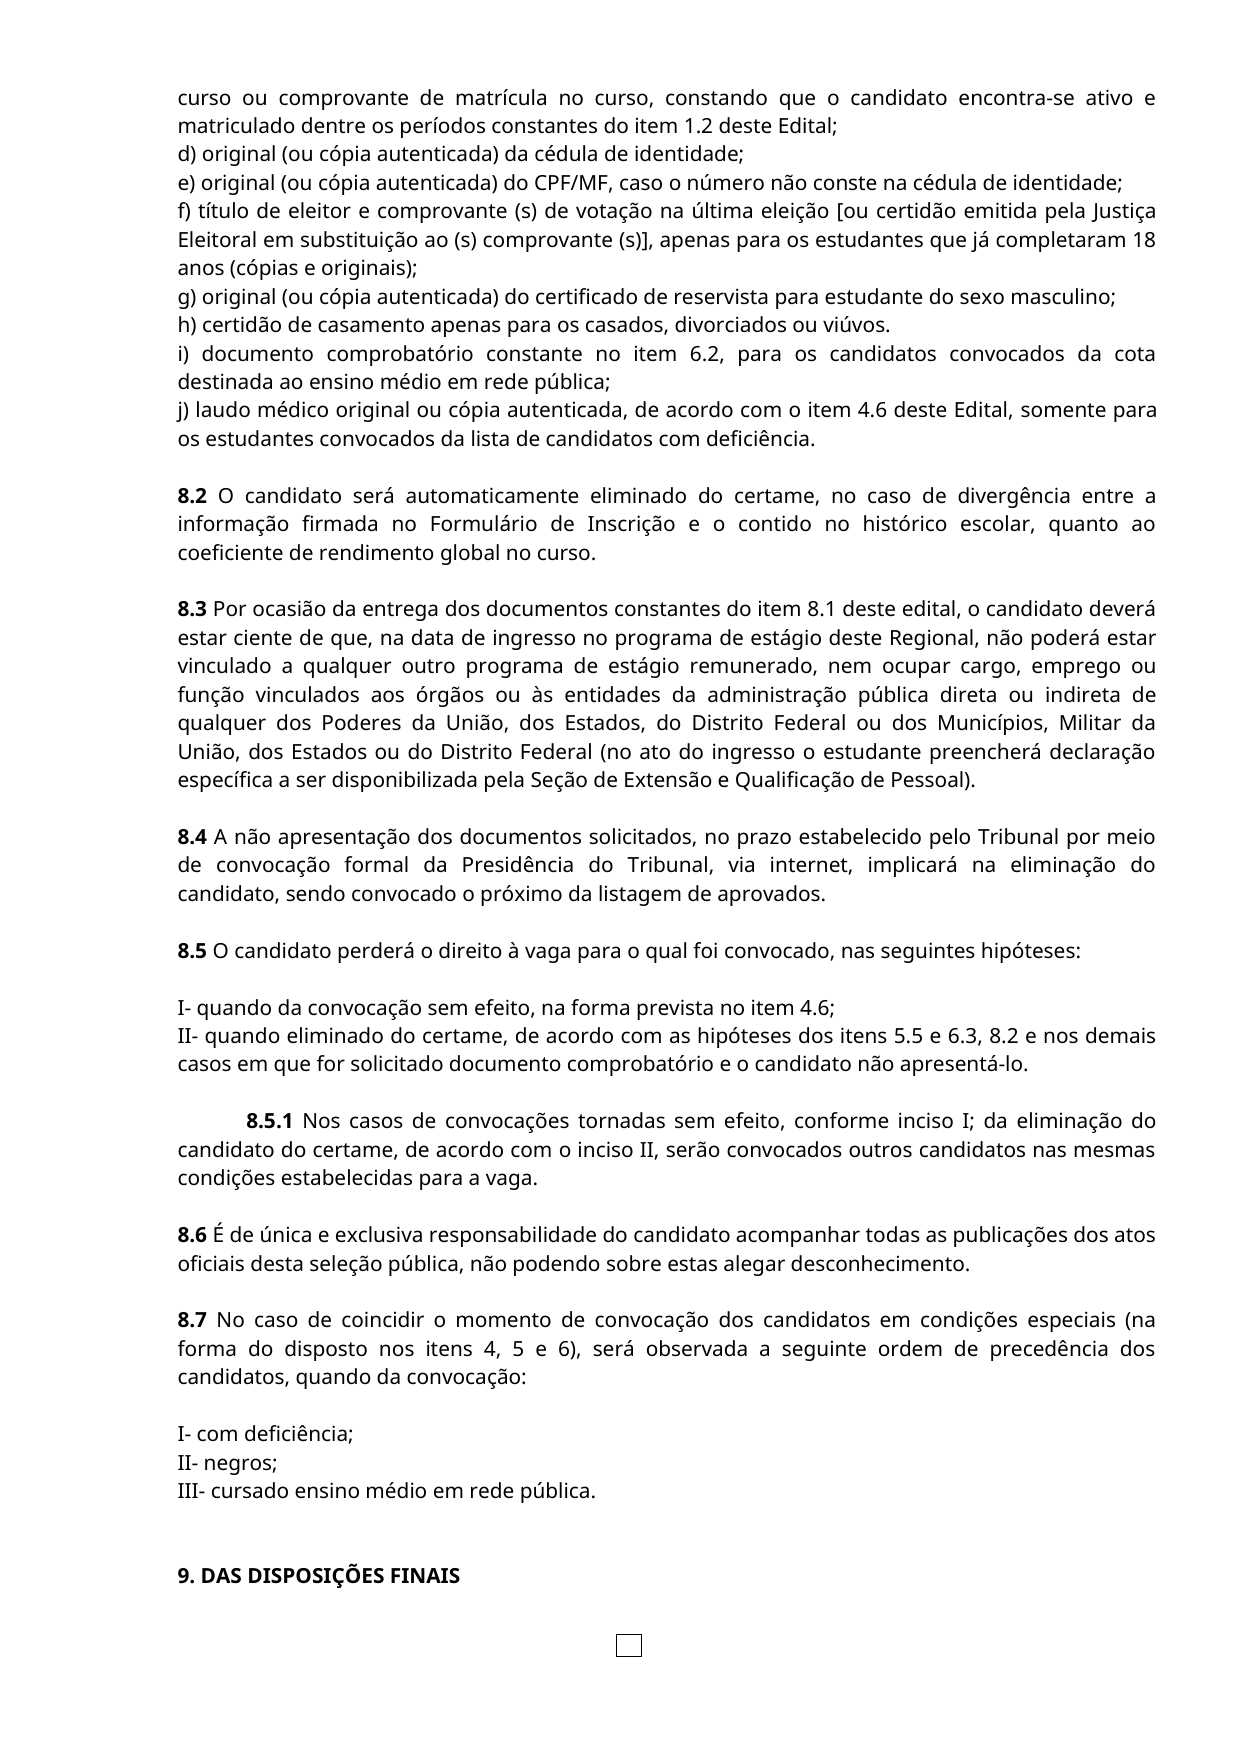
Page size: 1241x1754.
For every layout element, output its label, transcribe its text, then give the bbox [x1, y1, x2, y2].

text 8.3 Por ocasião da entrega dos documentos constantes do item 8.1 deste edital, o candidato deverá estar ciente de que, na data de ingresso no programa de estágio deste Regional, não poderá estar vinculado a qualquer outro programa de estágio remunerado, nem ocupar cargo, emprego ou função vinculados aos órgãos ou às entidades da administração pública direta ou indireta de qualquer dos Poderes da União, dos Estados, do Distrito Federal ou dos Municípios, Militar da União, dos Estados ou do Distrito Federal (no ato do ingresso o estudante preencherá declaração específica a ser disponibilizada pela Seção de Extensão e Qualificação de Pessoal). [177, 594, 1157, 794]
text 8.5.1 Nos casos de convocações tornadas sem efeito, conforme inciso I; da eliminação do candidato do certame, de acordo com o inciso II, serão convocados outros candidatos nas mesmas condições estabelecidas para a vaga. [177, 1106, 1157, 1192]
text f) título de eleitor e comprovante (s) de votação na última eleição [ou certidão emitida pela Justiça Eleitoral em substituição ao (s) comprovante (s)], apenas para os estudantes que já completaram 18 anos (cópias e originais); [177, 196, 1157, 282]
text I- quando da convocação sem efeito, na forma prevista no item 4.6; [177, 993, 1157, 1021]
text i) documento comprobatório constante no item 6.2, para os candidatos convocados da cota destinada ao ensino médio em rede pública; [177, 339, 1157, 396]
text curso ou comprovante de matrícula no curso, constando que o candidato encontra-se ativo e matriculado dentre os períodos constantes do item 1.2 deste Edital; [177, 83, 1157, 139]
text 8.5 O candidato perderá o direito à vaga para o qual foi convocado, nas seguintes hipóteses: [177, 936, 1157, 964]
text II- negros; [177, 1448, 1157, 1476]
text e) original (ou cópia autenticada) do CPF/MF, caso o número não conste na cédula de identidade; [177, 168, 1157, 196]
text g) original (ou cópia autenticada) do certificado de reservista para estudante do sexo masculino; [177, 282, 1157, 310]
text h) certidão de casamento apenas para os casados, divorciados ou viúvos. [177, 310, 1157, 339]
text II- quando eliminado do certame, de acordo com as hipóteses dos itens 5.5 e 6.3, 8.2 e nos demais casos em que for solicitado documento comprobatório e o candidato não apresentá-lo. [177, 1021, 1157, 1078]
text III- cursado ensino médio em rede pública. [177, 1476, 1157, 1504]
text j) laudo médico original ou cópia autenticada, de acordo com o item 4.6 deste Edital, somente para os estudantes convocados da lista de candidatos com deficiência. [177, 396, 1157, 452]
text 9. DAS DISPOSIÇÕES FINAIS [177, 1561, 1157, 1590]
text 8.6 É de única e exclusiva responsabilidade do candidato acompanhar todas as publicações dos atos oficiais desta seleção pública, não podendo sobre estas alegar desconhecimento. [177, 1220, 1157, 1277]
text 8.7 No caso de coincidir o momento de convocação dos candidatos em condições especiais (na forma do disposto nos itens 4, 5 e 6), será observada a seguinte ordem de precedência dos candidatos, quando da convocação: [177, 1306, 1157, 1391]
text 8.2 O candidato será automaticamente eliminado do certame, no caso de divergência entre a informação firmada no Formulário de Inscrição e o contido no histórico escolar, quanto ao coeficiente de rendimento global no curso. [177, 481, 1157, 566]
text d) original (ou cópia autenticada) da cédula de identidade; [177, 139, 1157, 168]
text 8.4 A não apresentação dos documentos solicitados, no prazo estabelecido pelo Tribunal por meio de convocação formal da Presidência do Tribunal, via internet, implicará na eliminação do candidato, sendo convocado o próximo da listagem de aprovados. [177, 822, 1157, 907]
text I- com deficiência; [177, 1419, 1157, 1448]
